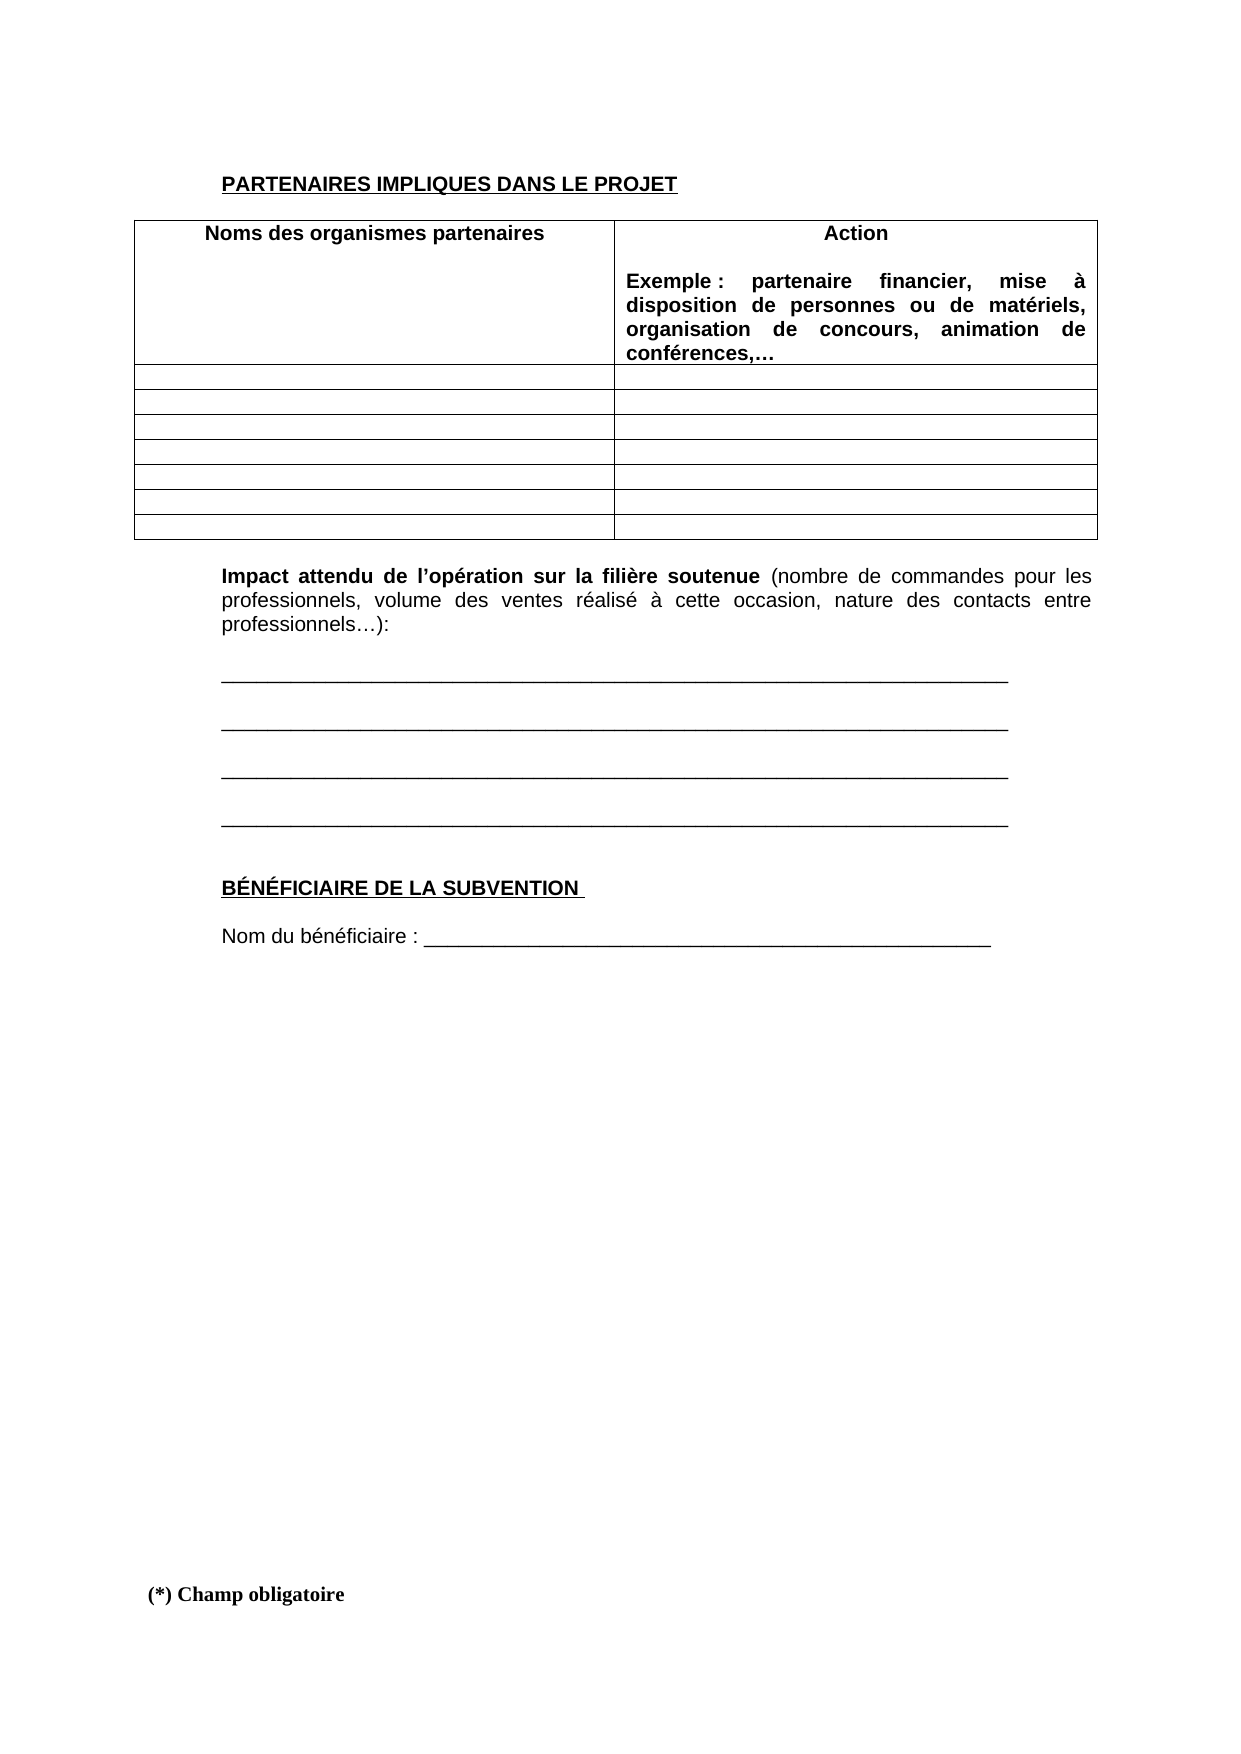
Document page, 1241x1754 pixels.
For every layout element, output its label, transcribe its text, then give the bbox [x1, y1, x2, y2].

table_cell [615, 440, 1097, 464]
table_cell [135, 515, 614, 539]
text BÉNÉFICIAIRE DE LA SUBVENTION [148, 876, 1093, 900]
table_cell [135, 390, 614, 414]
text ____________________________________________________________________ [148, 756, 1093, 780]
table_cell [135, 490, 614, 514]
text ____________________________________________________________________ [148, 804, 1093, 828]
table_cell [615, 390, 1097, 414]
table_cell [135, 415, 614, 439]
text PARTENAIRES IMPLIQUES DANS LE PROJET [148, 172, 1093, 196]
table_cell [615, 490, 1097, 514]
table_cell [615, 365, 1097, 389]
table_cell [135, 465, 614, 489]
table_cell [615, 515, 1097, 539]
table_header Noms des organismes partenaires [135, 221, 614, 364]
table_cell [615, 465, 1097, 489]
text ____________________________________________________________________ [148, 660, 1093, 684]
text Impact attendu de l’opération sur la filière soutenue (nombre de commandes pour les professionnels, volume des ventes réalisé à cette occasion, nature des contacts entre professionnels…): [221, 564, 1093, 636]
text Nom du bénéficiaire : _________________________________________________ [148, 924, 1093, 948]
text ____________________________________________________________________ [148, 708, 1093, 732]
table_cell [135, 365, 614, 389]
table_cell [135, 440, 614, 464]
table_cell [615, 415, 1097, 439]
table_header Action Exemple : partenaire financier, mise à disposition de personnes ou de matériels, organisation de concours, animation de conférences,… [615, 221, 1097, 364]
